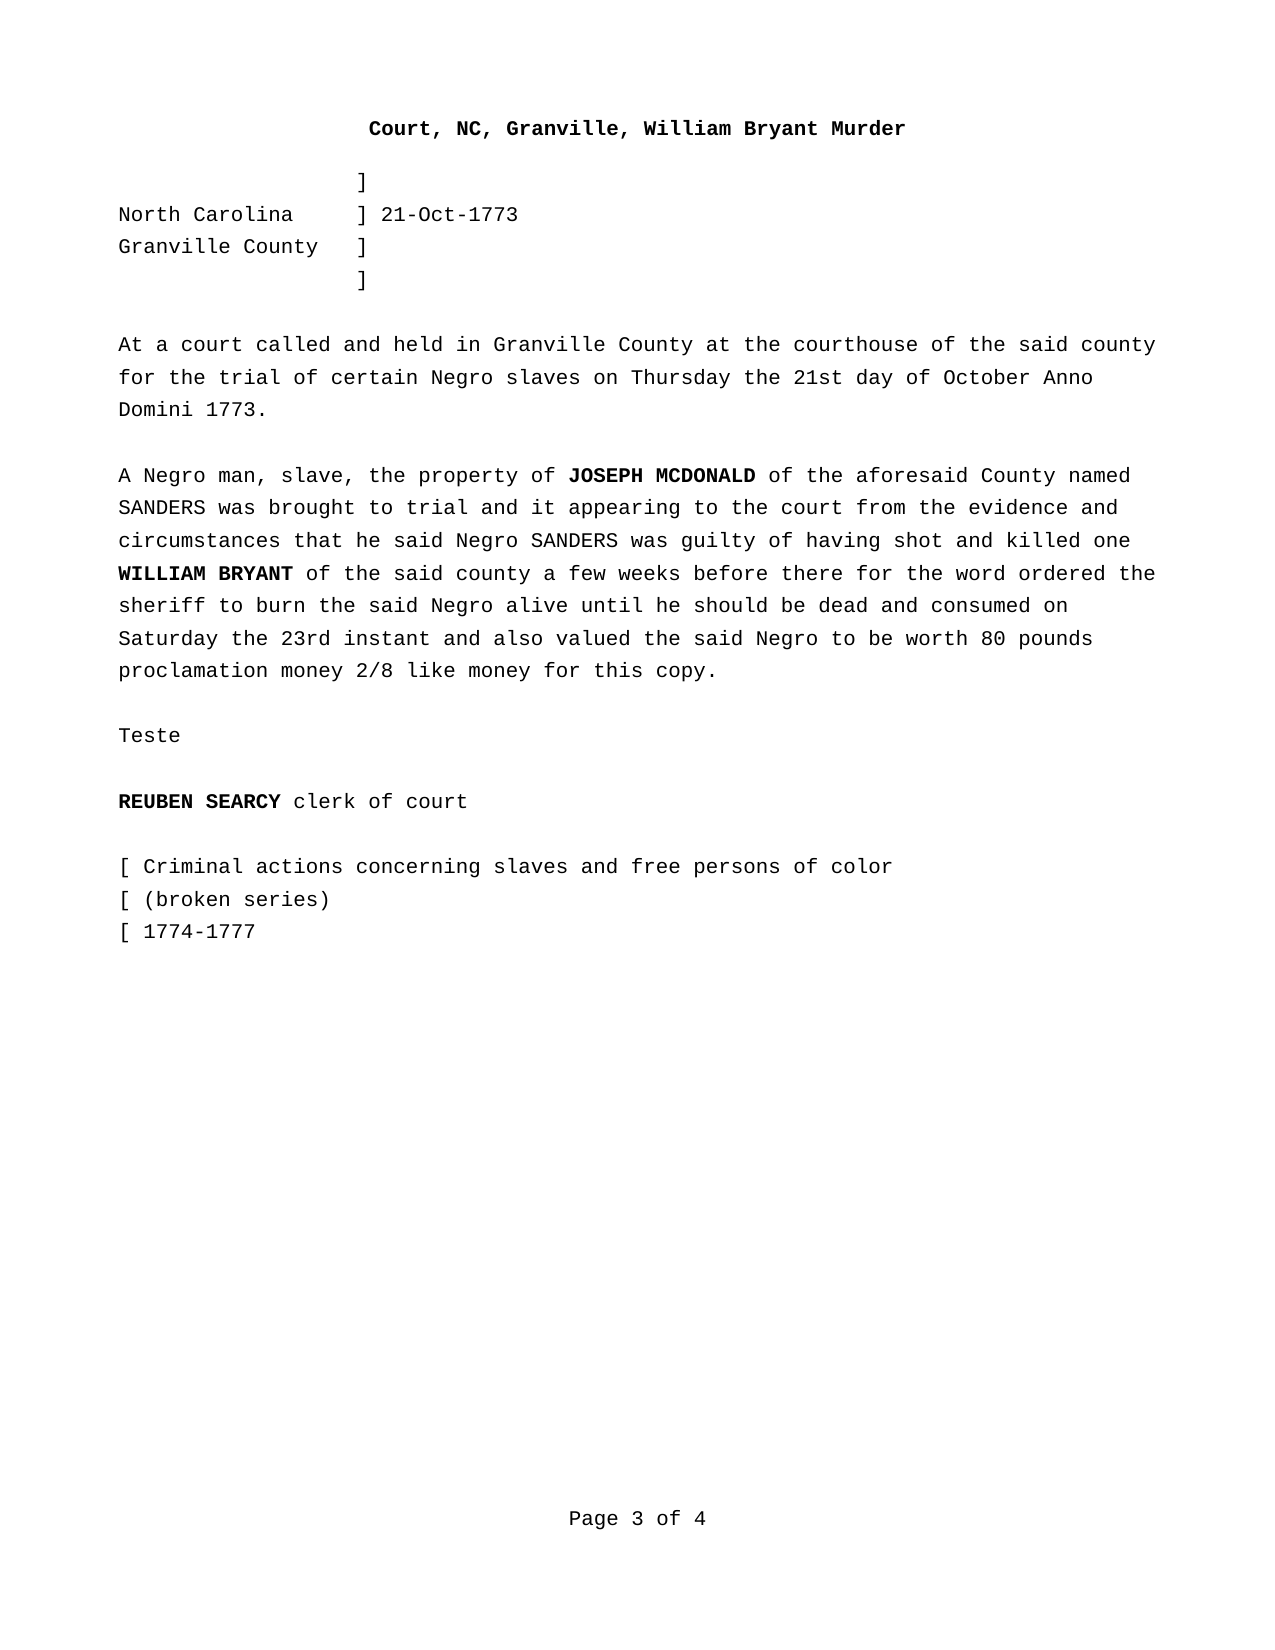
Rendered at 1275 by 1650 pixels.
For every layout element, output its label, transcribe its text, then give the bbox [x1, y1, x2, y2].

text North Carolina ] 21-Oct-1773 [118, 204, 1157, 227]
text ] [118, 269, 1157, 293]
text At a court called and held in Granville County at the courthouse of the said county for the trial of certain Negro slaves on Thursday the 21st day of October Anno Domini 1773. [118, 334, 1157, 423]
text [ (broken series) [118, 888, 1157, 912]
text ] [118, 171, 1157, 195]
text REUBEN SEARCY clerk of court [118, 791, 1157, 814]
text A Negro man, slave, the property of JOSEPH MCDONALD of the aforesaid County named SANDERS was brought to trial and it appearing to the court from the evidence and circumstances that he said Negro SANDERS was guilty of having shot and killed one WILLIAM BRYANT of the said county a few weeks before there for the word ordered the sheriff to burn the said Negro alive until he should be dead and consumed on Saturday the 23rd instant and also valued the said Negro to be worth 80 pounds proclamation money 2/8 like money for this copy. [118, 465, 1157, 684]
text Granville County ] [118, 236, 1157, 260]
text [ Criminal actions concerning slaves and free persons of color [118, 856, 1157, 879]
text Teste [118, 726, 1157, 749]
text [ 1774-1777 [118, 921, 1157, 945]
